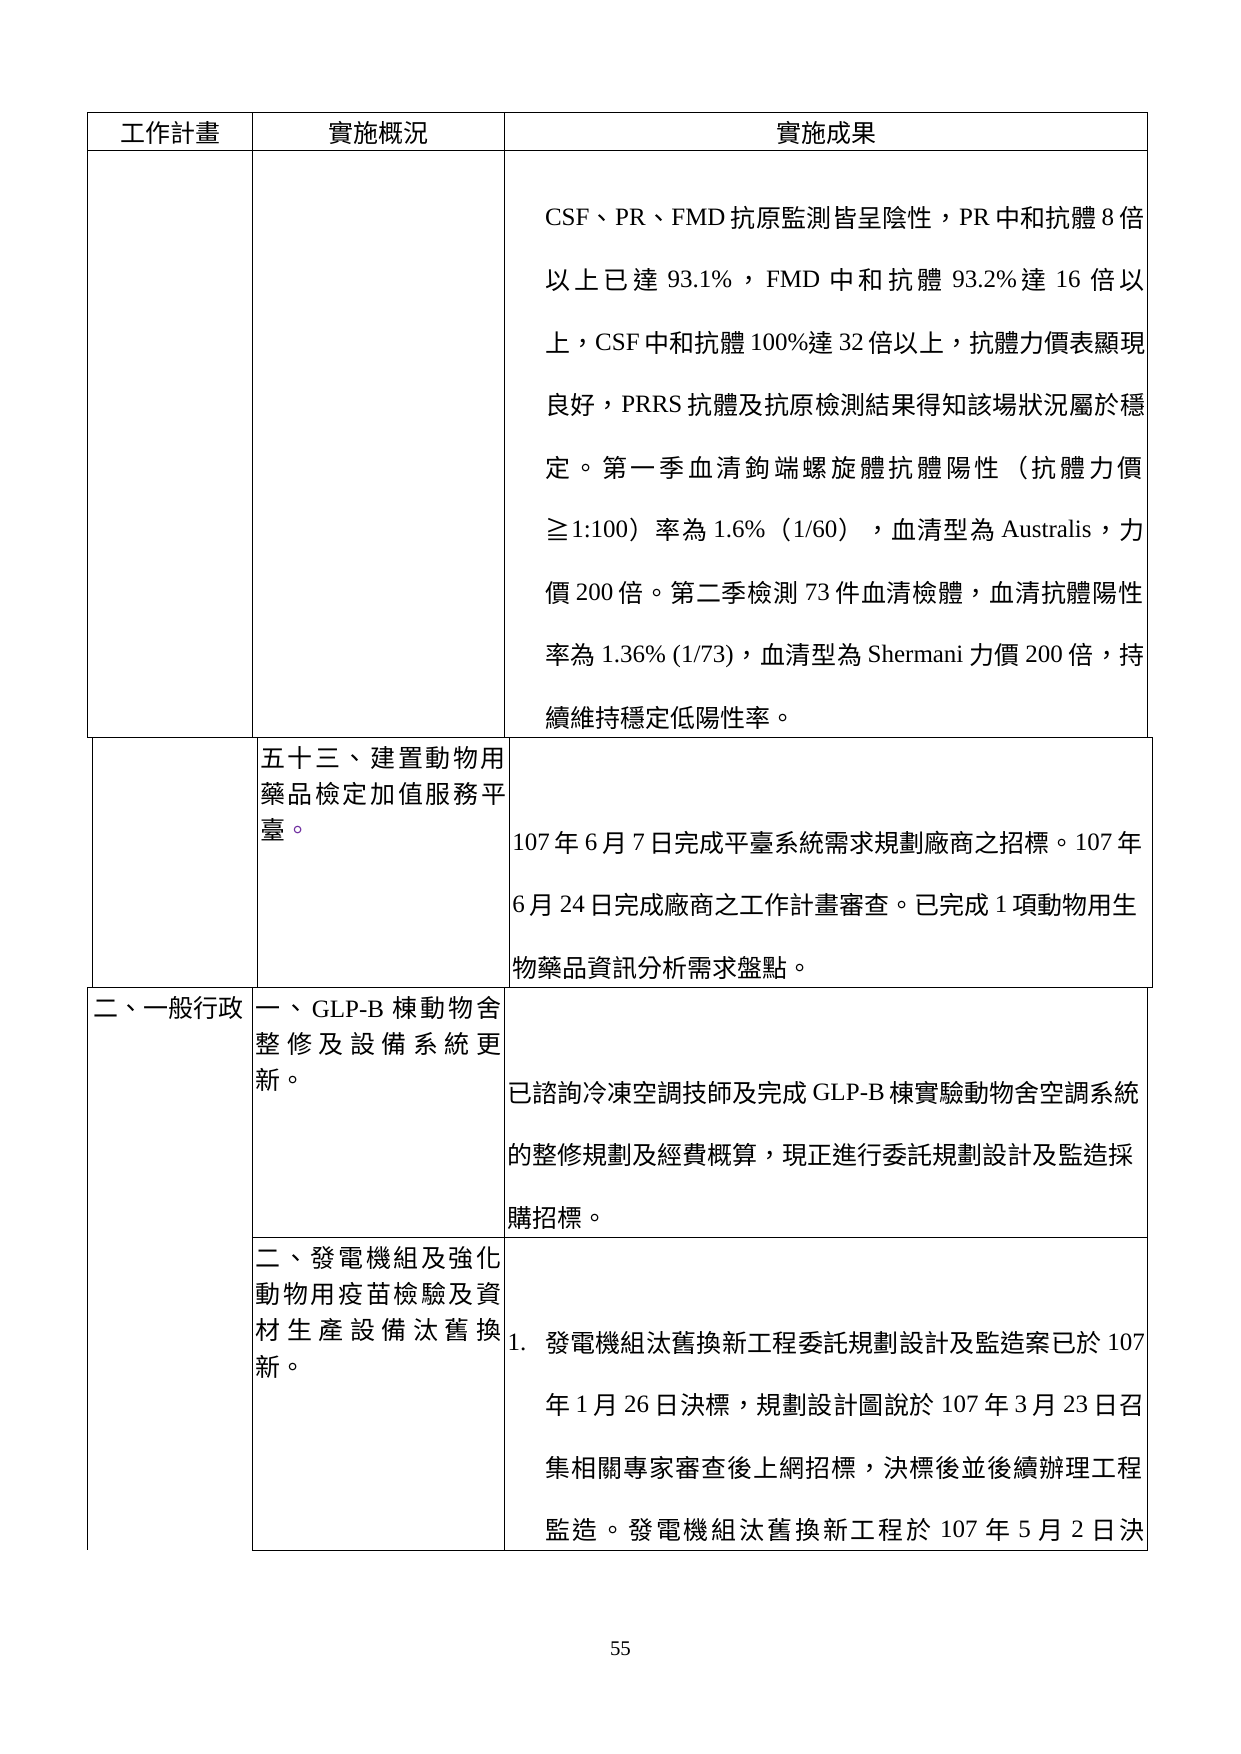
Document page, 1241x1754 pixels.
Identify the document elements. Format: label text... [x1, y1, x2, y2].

table_cell 二、一般行政 [88, 988, 252, 1550]
table_cell 發電機組汰舊換新工程委託規劃設計及監造案已於107年1月26日決標，規劃設計圖說於107年3月23日召集相關專家審查後上網招標，決標後並後續辦理工程監造。發電機組汰舊換新工程於107年5月2日決 [505, 1238, 1147, 1550]
table_cell 一、GLP-B棟動物舍整修及設備系統更新。 [253, 988, 504, 1237]
table_cell CSF、PR、FMD抗原監測皆呈陰性，PR中和抗體8倍以上已達93.1%，FMD中和抗體93.2%達16倍以上，CSF中和抗體100%達32倍以上，抗體力價表顯現良好，PRRS抗體及抗原檢測結果得知該場狀況屬於穩定。第一季血清鉤端螺旋體抗體陽性（抗體力價≧1:100）率為1.6%（1/60），血清型為Australis，力價200倍。第二季檢測73件血清檢體，血清抗體陽性率為1.36% (1/73)，血清型為Shermani力價200倍，持續維持穩定低陽性率。 [505, 151, 1147, 737]
table_header 實施概況 [253, 113, 504, 149]
table_cell [1148, 150, 1153, 737]
table_cell [1148, 1237, 1153, 1550]
table_cell [253, 151, 504, 737]
table_cell 二、發電機組及強化動物用疫苗檢驗及資材生產設備汰舊換新。 [253, 1238, 504, 1550]
table_cell 107年6月7日完成平臺系統需求規劃廠商之招標。107年6月24日完成廠商之工作計畫審查。已完成1項動物用生物藥品資訊分析需求盤點。 [510, 738, 1152, 987]
table_header 實施成果 [505, 113, 1147, 149]
table_cell [88, 151, 252, 737]
table_cell 已諮詢冷凍空調技師及完成GLP-B棟實驗動物舍空調系統的整修規劃及經費概算，現正進行委託規劃設計及監造採購招標。 [505, 988, 1147, 1237]
table_cell [93, 738, 257, 987]
table_cell 五十三、建置動物用藥品檢定加值服務平臺。 [258, 738, 509, 987]
table_header [1148, 112, 1153, 149]
table_header 工作計畫 [88, 113, 252, 149]
table_cell [88, 738, 92, 987]
table_cell [1148, 988, 1153, 1237]
